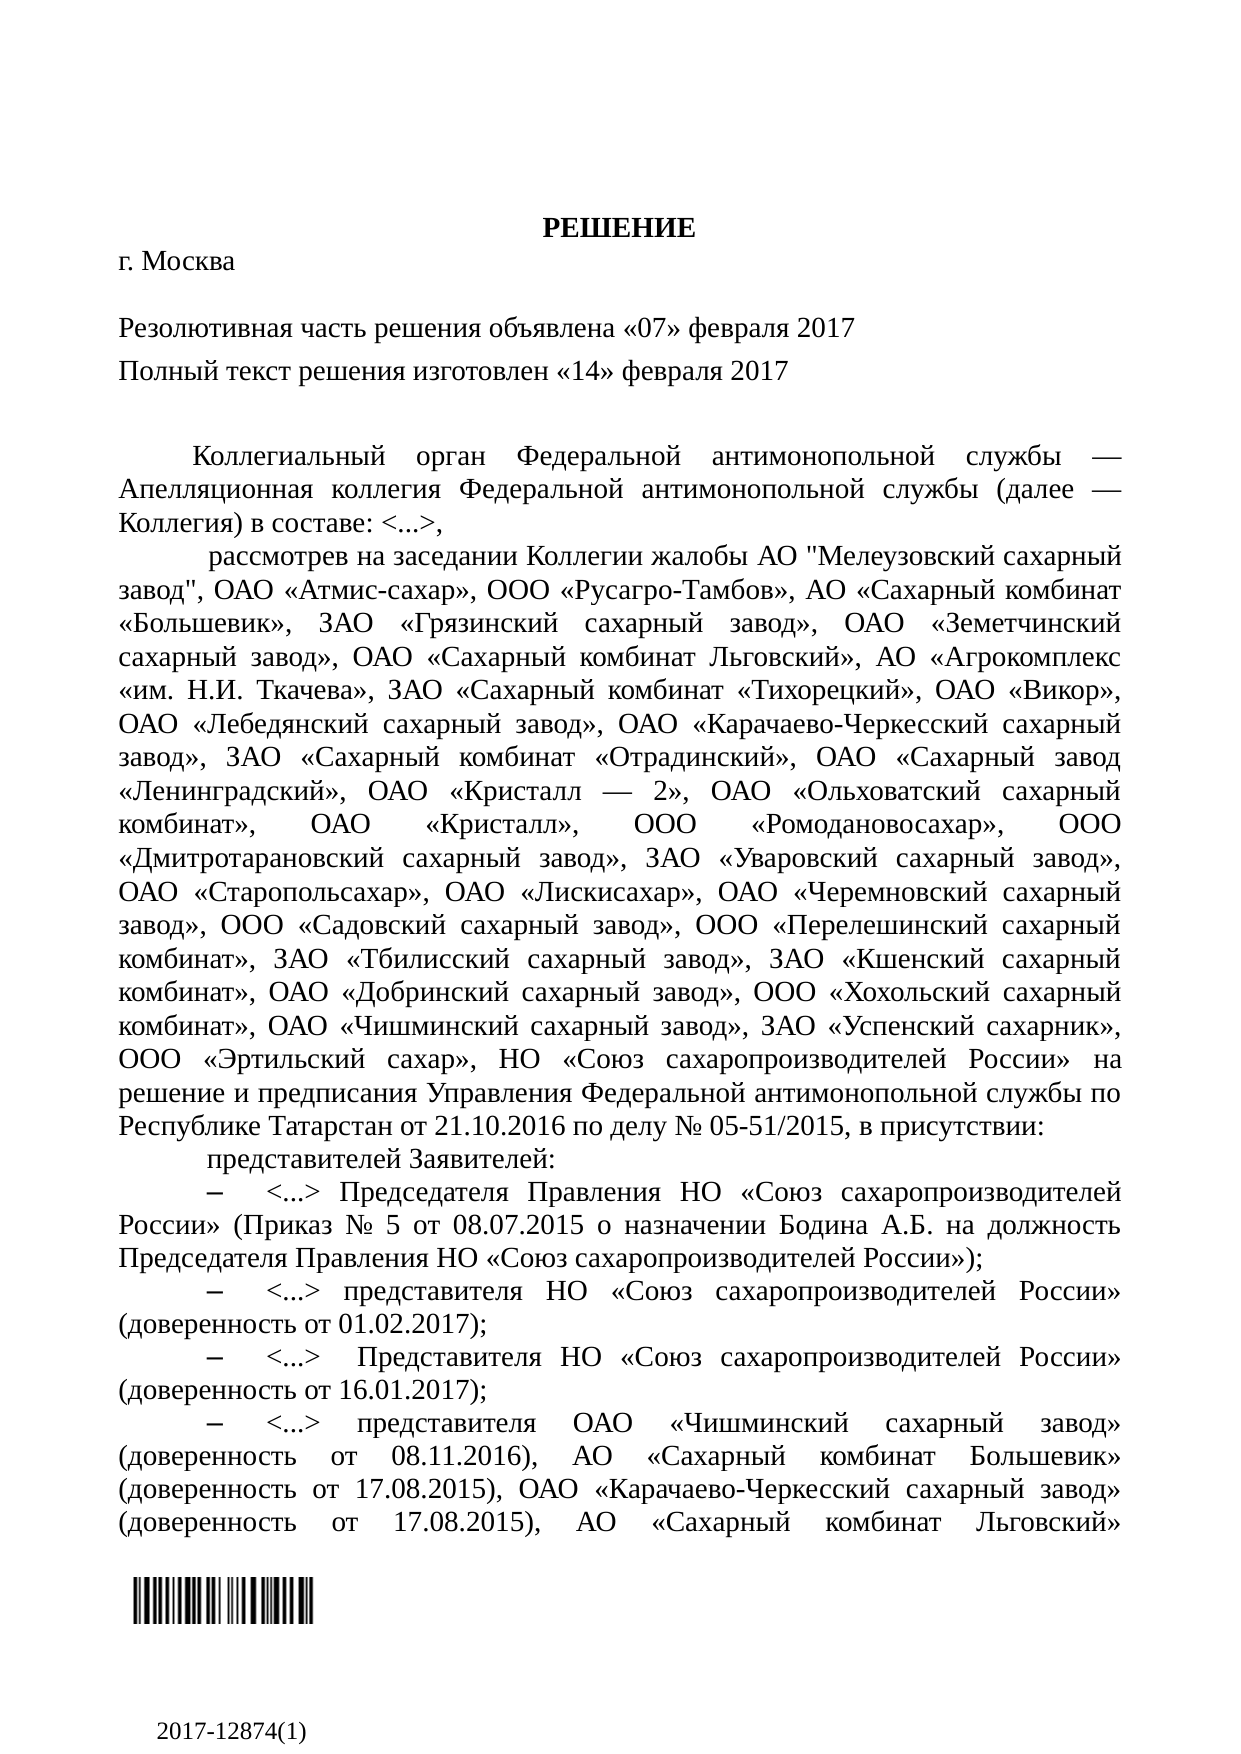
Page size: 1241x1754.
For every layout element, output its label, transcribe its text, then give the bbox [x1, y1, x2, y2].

text рассмотрев на заседании Коллегии жалобы АО "Мелеузовский сахарный завод", ОАО «Атмис-сахар», ООО «Русагро-Тамбов», АО «Сахарный комбинат «Большевик», ЗАО «Грязинский сахарный завод», ОАО «Земетчинский сахарный завод», ОАО «Сахарный комбинат Льговский», АО «Агрокомплекс «им. Н.И. Ткачева», ЗАО «Сахарный комбинат «Тихорецкий», ОАО «Викор», ОАО «Лебедянский сахарный завод», ОАО «Карачаево-Черкесский сахарный завод», ЗАО «Сахарный комбинат «Отрадинский», ОАО «Сахарный завод «Ленинградский», ОАО «Кристалл — 2», ОАО «Ольховатский сахарный комбинат», ОАО «Кристалл», ООО «Ромодановосахар», ООО «Дмитротарановский сахарный завод», ЗАО «Уваровский сахарный завод», ОАО «Старопольсахар», ОАО «Лискисахар», ОАО «Черемновский сахарный завод», ООО «Садовский сахарный завод», ООО «Перелешинский сахарный комбинат», ЗАО «Тбилисский сахарный завод», ЗАО «Кшенский сахарный комбинат», ОАО «Добринский сахарный завод», ООО «Хохольский сахарный комбинат», ОАО «Чишминский сахарный завод», ЗАО «Успенский сахарник», ООО «Эртильский сахар», НО «Союз сахаропроизводителей России» на решение и предписания Управления Федеральной антимонопольной службы по Республике Татарстан от 21.10.2016 по делу № 05-51/2015, в присутствии: [118, 538, 1122, 1142]
text Полный текст решения изготовлен «14» февраля 2017 [118, 353, 1122, 386]
list <...> представителя НО «Союз сахаропроизводителей России» (доверенность от 01.02.2017); [118, 1274, 1122, 1340]
text Резолютивная часть решения объявлена «07» февраля 2017 [118, 311, 1122, 344]
picture [118, 1577, 331, 1624]
text РЕШЕНИЕ [117, 210, 1122, 243]
subtitle г. Москва [118, 243, 1122, 277]
list <...> представителя ОАО «Чишминский сахарный завод» (доверенность от 08.11.2016), АО «Сахарный комбинат Большевик» (доверенность от 17.08.2015), ОАО «Карачаево-Черкесский сахарный завод» (доверенность от 17.08.2015), АО «Сахарный комбинат Льговский» [118, 1406, 1122, 1538]
list <...> Председателя Правления НО «Союз сахаропроизводителей России» (Приказ № 5 от 08.07.2015 о назначении Бодина А.Б. на должность Председателя Правления НО «Союз сахаропроизводителей России»); [118, 1175, 1122, 1274]
list <...> Представителя НО «Союз сахаропроизводителей России» (доверенность от 16.01.2017); [118, 1340, 1122, 1406]
text представителей Заявителей: [118, 1142, 1122, 1175]
text Коллегиальный орган Федеральной антимонопольной службы — Апелляционная коллегия Федеральной антимонопольной службы (далее — Коллегия) в составе: <...>, [118, 438, 1122, 538]
